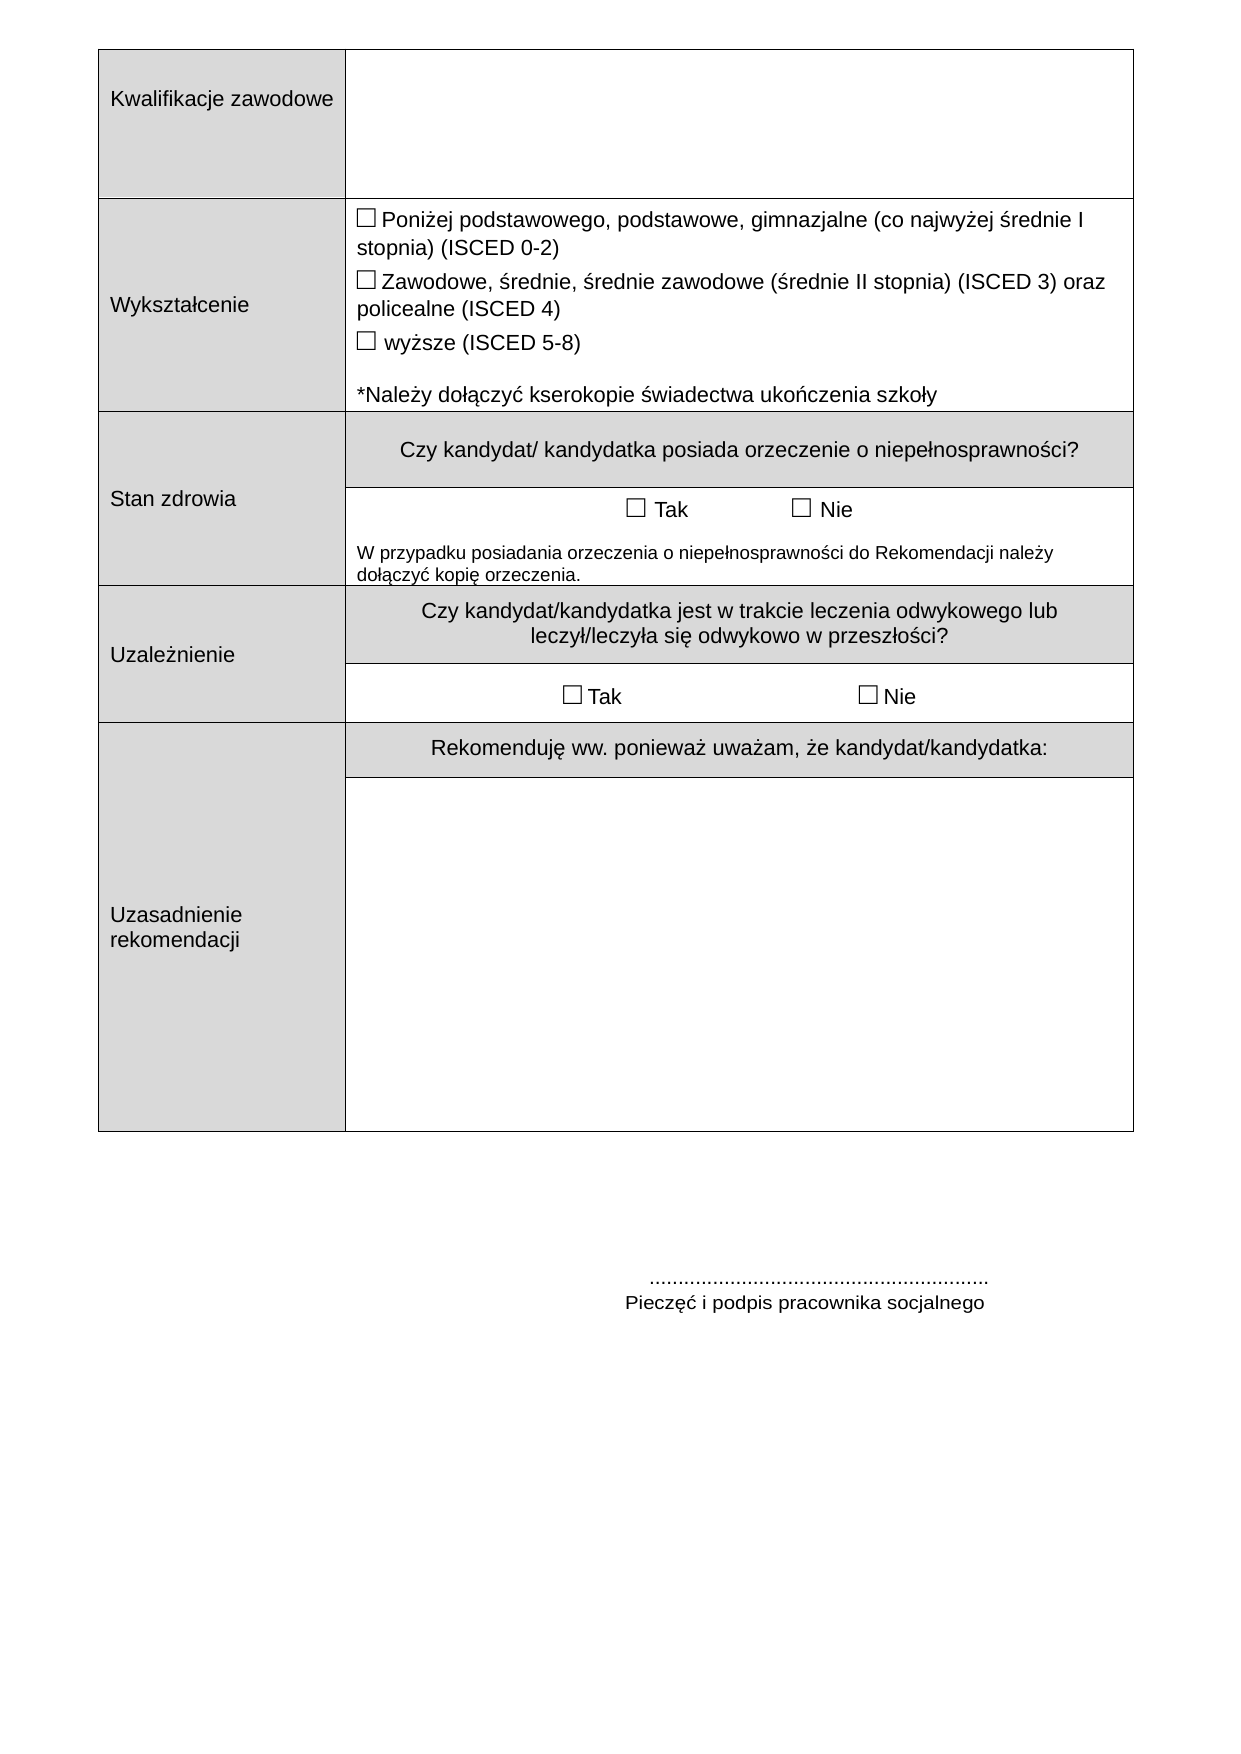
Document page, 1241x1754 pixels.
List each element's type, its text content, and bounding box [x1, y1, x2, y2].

table_cell [346, 50, 1133, 197]
table_cell Uzależnienie [99, 586, 345, 722]
table_cell Czy kandydat/ kandydatka posiada orzeczenie o niepełnosprawności? [346, 412, 1133, 487]
text Pieczęć i podpis pracownika socjalnego [118, 1290, 1122, 1314]
table_cell □ Poniżej podstawowego, podstawowe, gimnazjalne (co najwyżej średnie I stopnia) (ISCED 0-2) □ Zawodowe, średnie, średnie zawodowe (średnie II stopnia) (ISCED 3) oraz policealne (ISCED 4) □ wyższe (ISCED 5-8) *Należy dołączyć kserokopie świadectwa ukończenia szkoły [346, 199, 1133, 411]
text ........................................................... [118, 1261, 1122, 1290]
table_cell □ Tak □ Nie [346, 664, 1133, 722]
table_cell Uzasadnienie rekomendacji [99, 723, 345, 1131]
table_cell [346, 778, 1133, 1131]
table_cell Wykształcenie [99, 199, 345, 411]
table_cell Kwalifikacje zawodowe [99, 50, 345, 197]
table_cell Stan zdrowia [99, 412, 345, 585]
table_cell Czy kandydat/kandydatka jest w trakcie leczenia odwykowego lub leczył/leczyła się odwykowo w przeszłości? [346, 586, 1133, 663]
table_cell □ Tak □ Nie W przypadku posiadania orzeczenia o niepełnosprawności do Rekomendacji należy dołączyć kopię orzeczenia. [346, 488, 1133, 585]
table_cell Rekomenduję ww. ponieważ uważam, że kandydat/kandydatka: [346, 723, 1133, 777]
